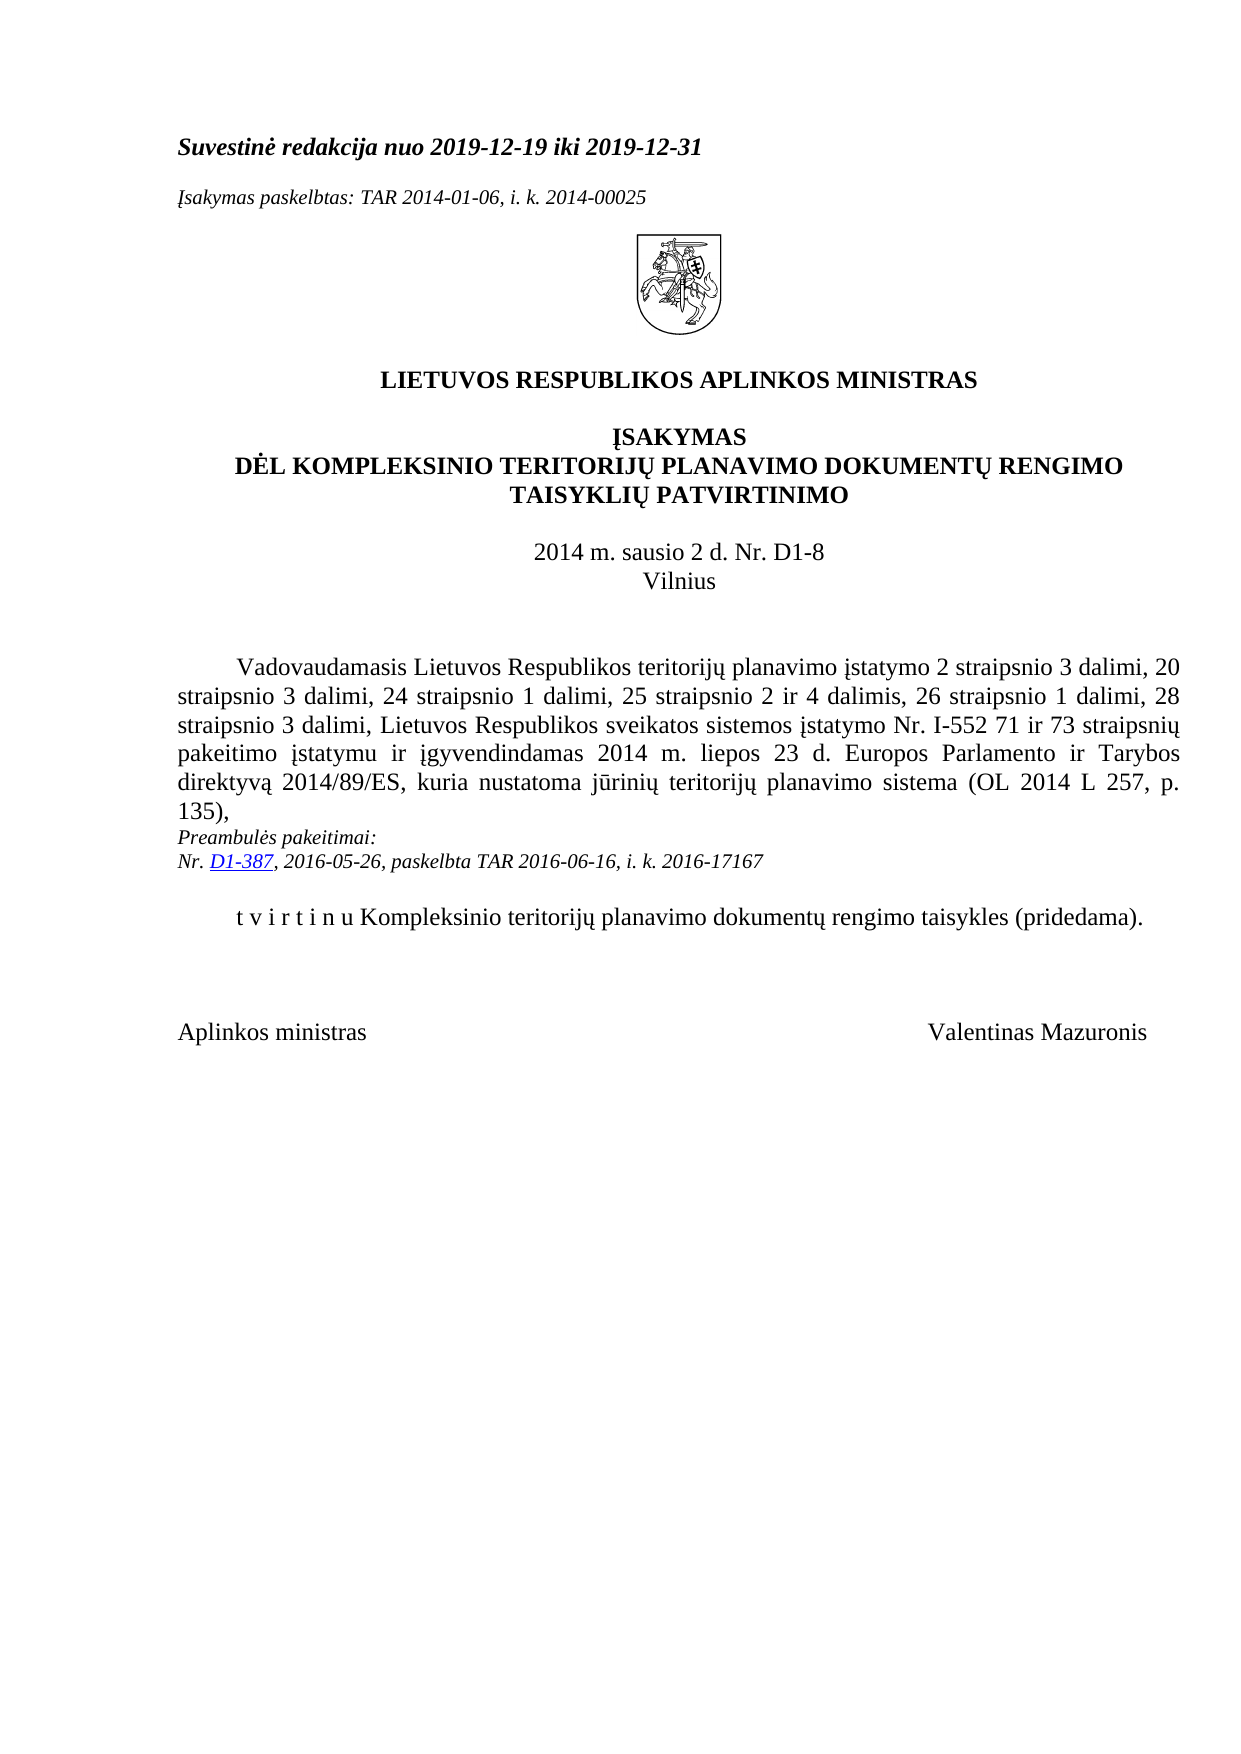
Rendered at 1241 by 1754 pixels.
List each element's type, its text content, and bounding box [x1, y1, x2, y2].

text Preambulės pakeitimai: [177, 825, 1181, 849]
text Vilnius [177, 566, 1181, 623]
text Suvestinė redakcija nuo 2019-12-19 iki 2019-12-31 [177, 132, 1181, 161]
text Įsakymas paskelbtas: TAR 2014-01-06, i. k. 2014-00025 [177, 185, 1181, 209]
text Vadovaudamasis Lietuvos Respublikos teritorijų planavimo įstatymo 2 straipsnio 3 dalimi, 20 straipsnio 3 dalimi, 24 straipsnio 1 dalimi, 25 straipsnio 2 ir 4 dalimis, 26 straipsnio 1 dalimi, 28 straipsnio 3 dalimi, Lietuvos Respublikos sveikatos sistemos įstatymo Nr. I-552 71 ir 73 straipsnių pakeitimo įstatymu ir įgyvendindamas 2014 m. liepos 23 d. Europos Parlamento ir Tarybos direktyvą 2014/89/ES, kuria nustatoma jūrinių teritorijų planavimo sistema (OL 2014 L 257, p. 135), [177, 652, 1181, 825]
text ĮSAKYMAS [177, 422, 1181, 451]
text DĖL Kompleksinio teritorijų planavimo dokumentų rengimo taisyklių PATVIRTINIMO [177, 451, 1181, 508]
text Aplinkos ministras Valentinas Mazuronis [177, 1017, 1181, 1045]
text LIETUVOS RESPUBLIKOS APLINKOS MINISTRAS [177, 365, 1181, 393]
text t v i r t i n u Kompleksinio teritorijų planavimo dokumentų rengimo taisykles (pridedama). [177, 902, 1181, 930]
text 2014 m. sausio 2 d. Nr. D1-8 [177, 537, 1181, 566]
text Nr. D1-387, 2016-05-26, paskelbta TAR 2016-06-16, i. k. 2016-17167 [177, 849, 1181, 873]
